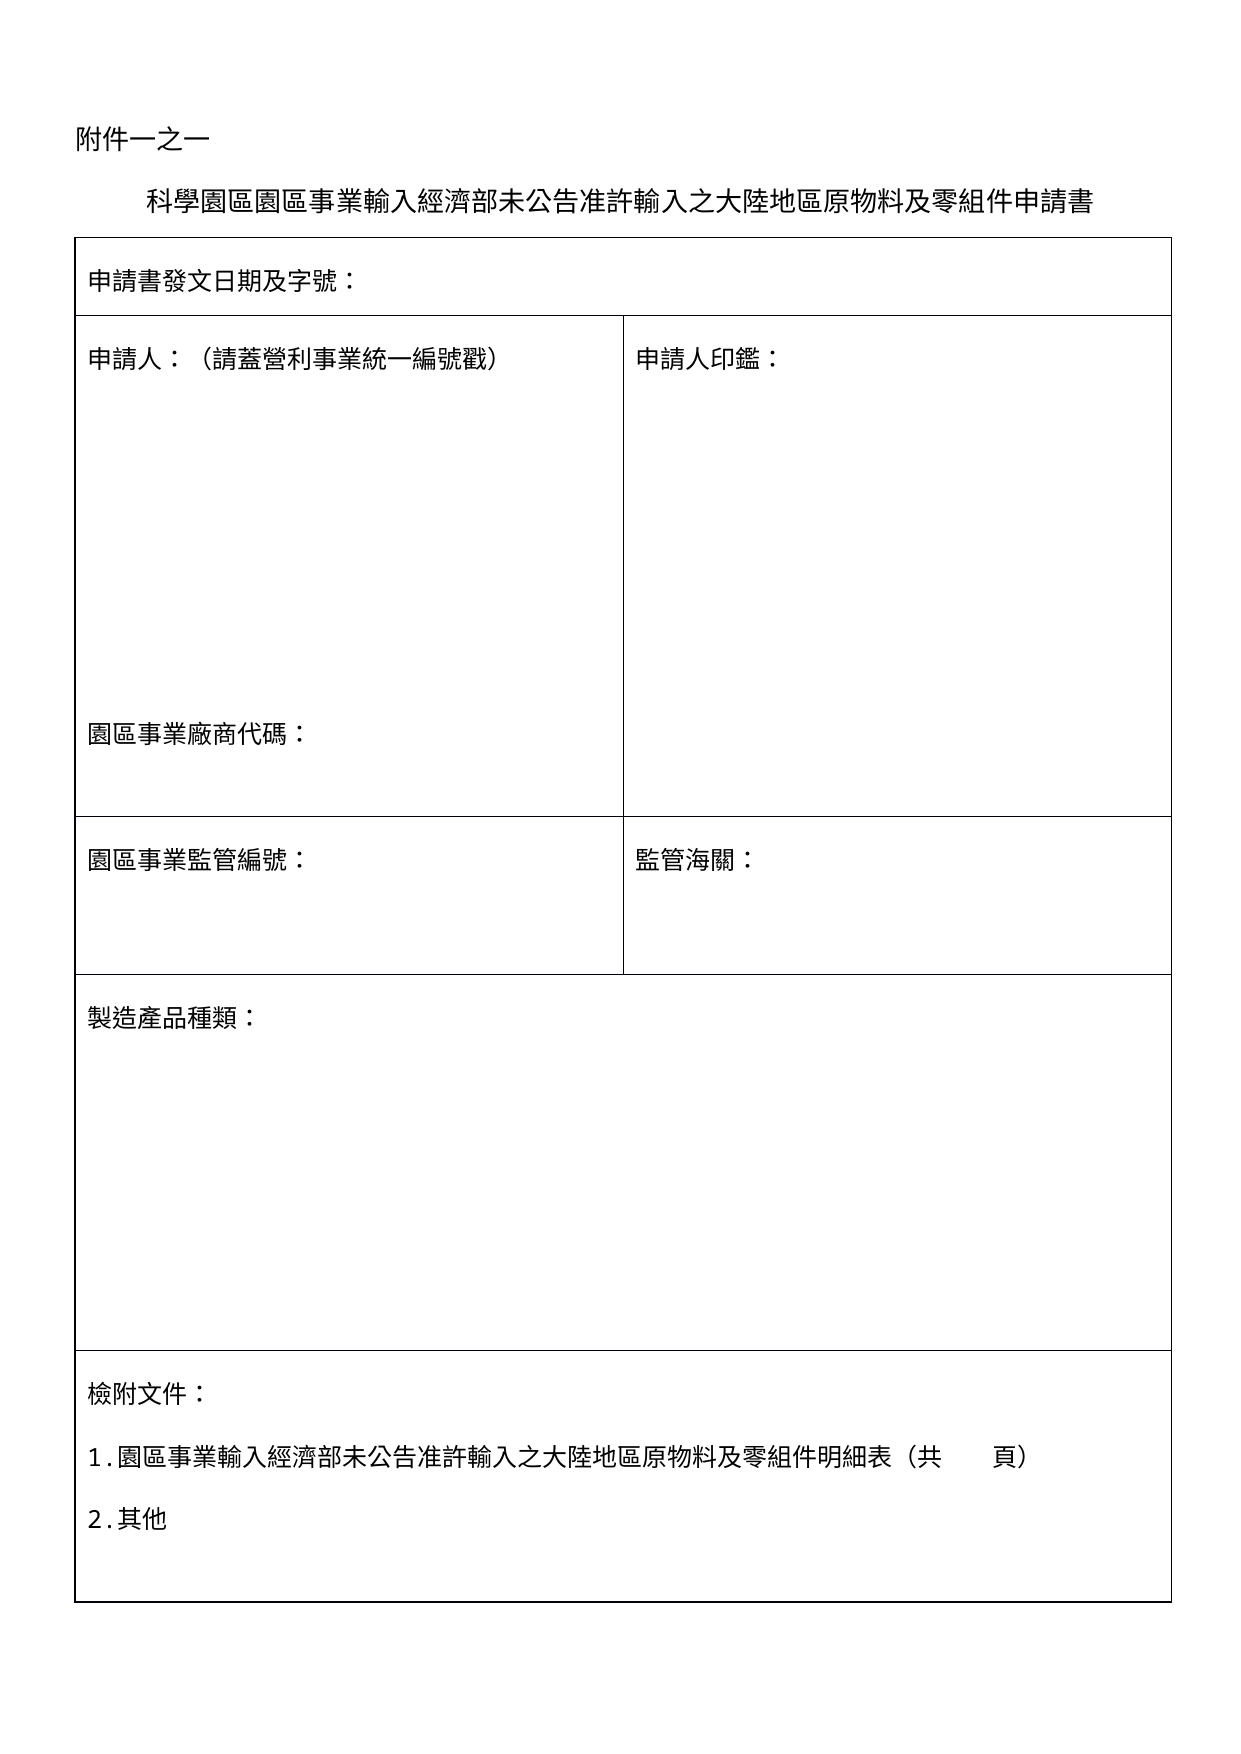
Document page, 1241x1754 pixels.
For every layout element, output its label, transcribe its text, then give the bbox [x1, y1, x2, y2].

table_cell 申請人：（請蓋營利事業統一編號戳） 園區事業廠商代碼： [76, 316, 623, 816]
table_cell 製造產品種類： [76, 975, 1171, 1350]
table_cell 監管海關： [624, 817, 1171, 974]
table_cell 園區事業監管編號： [76, 817, 623, 974]
table_cell 申請人印鑑： [624, 316, 1171, 816]
text 科學園區園區事業輸入經濟部未公告准許輸入之大陸地區原物料及零組件申請書 [75, 158, 1165, 221]
text 附件一之一 [75, 96, 1165, 158]
table_header 申請書發文日期及字號： [76, 238, 1171, 315]
table_cell 檢附文件： 1.園區事業輸入經濟部未公告准許輸入之大陸地區原物料及零組件明細表（共 頁） 2.其他 [76, 1351, 1171, 1601]
